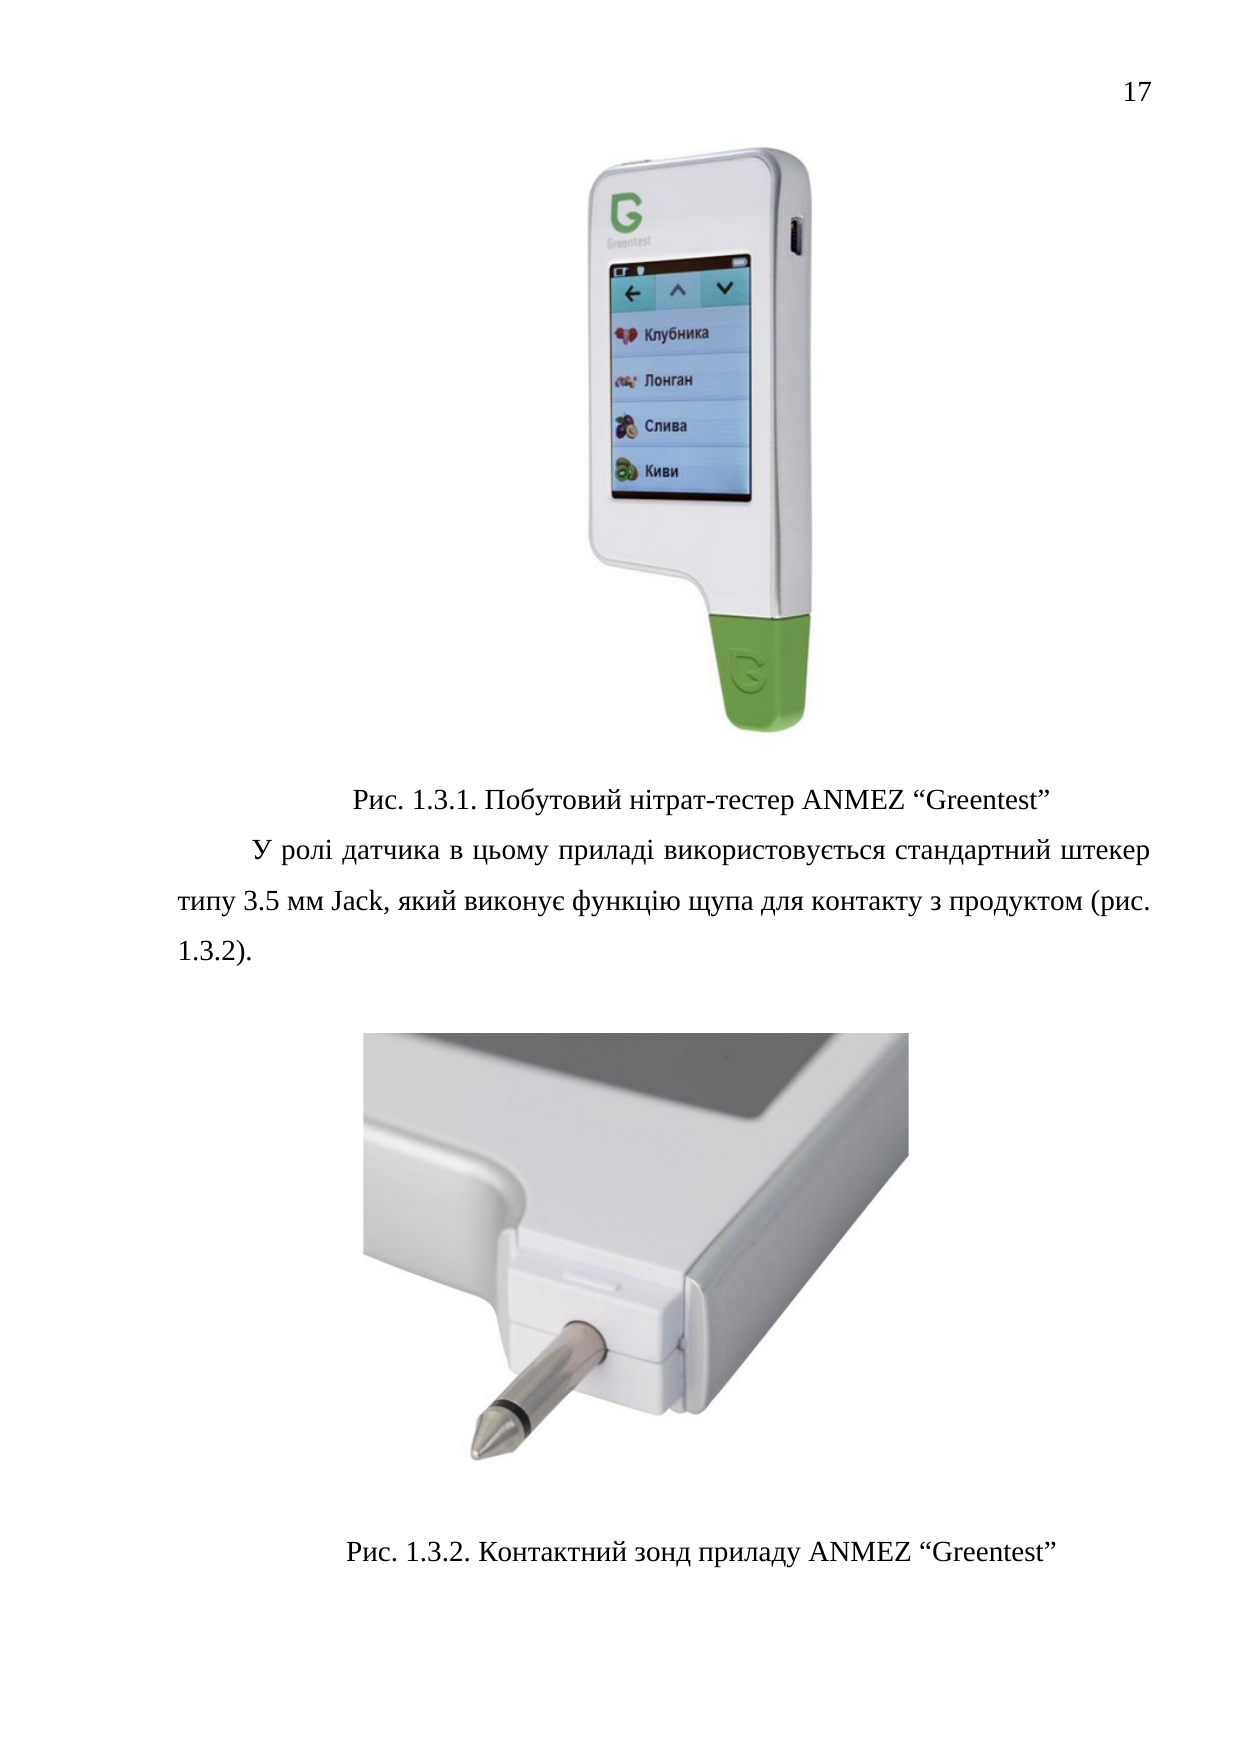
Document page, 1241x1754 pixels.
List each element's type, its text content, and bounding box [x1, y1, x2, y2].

picture [481, 118, 922, 766]
text У ролі датчика в цьому приладі використовується стандартний штекер типу 3.5 мм Jack, який виконує функцію щупа для контакту з продуктом (рис. 1.3.2). [177, 832, 1152, 966]
picture [363, 1033, 966, 1518]
text Рис. 1.3.2. Контактний зонд приладу ANMEZ “Greentest” [177, 1534, 1152, 1567]
text Рис. 1.3.1. Побутовий нітрат-тестер ANMEZ “Greentest” [177, 782, 1152, 816]
